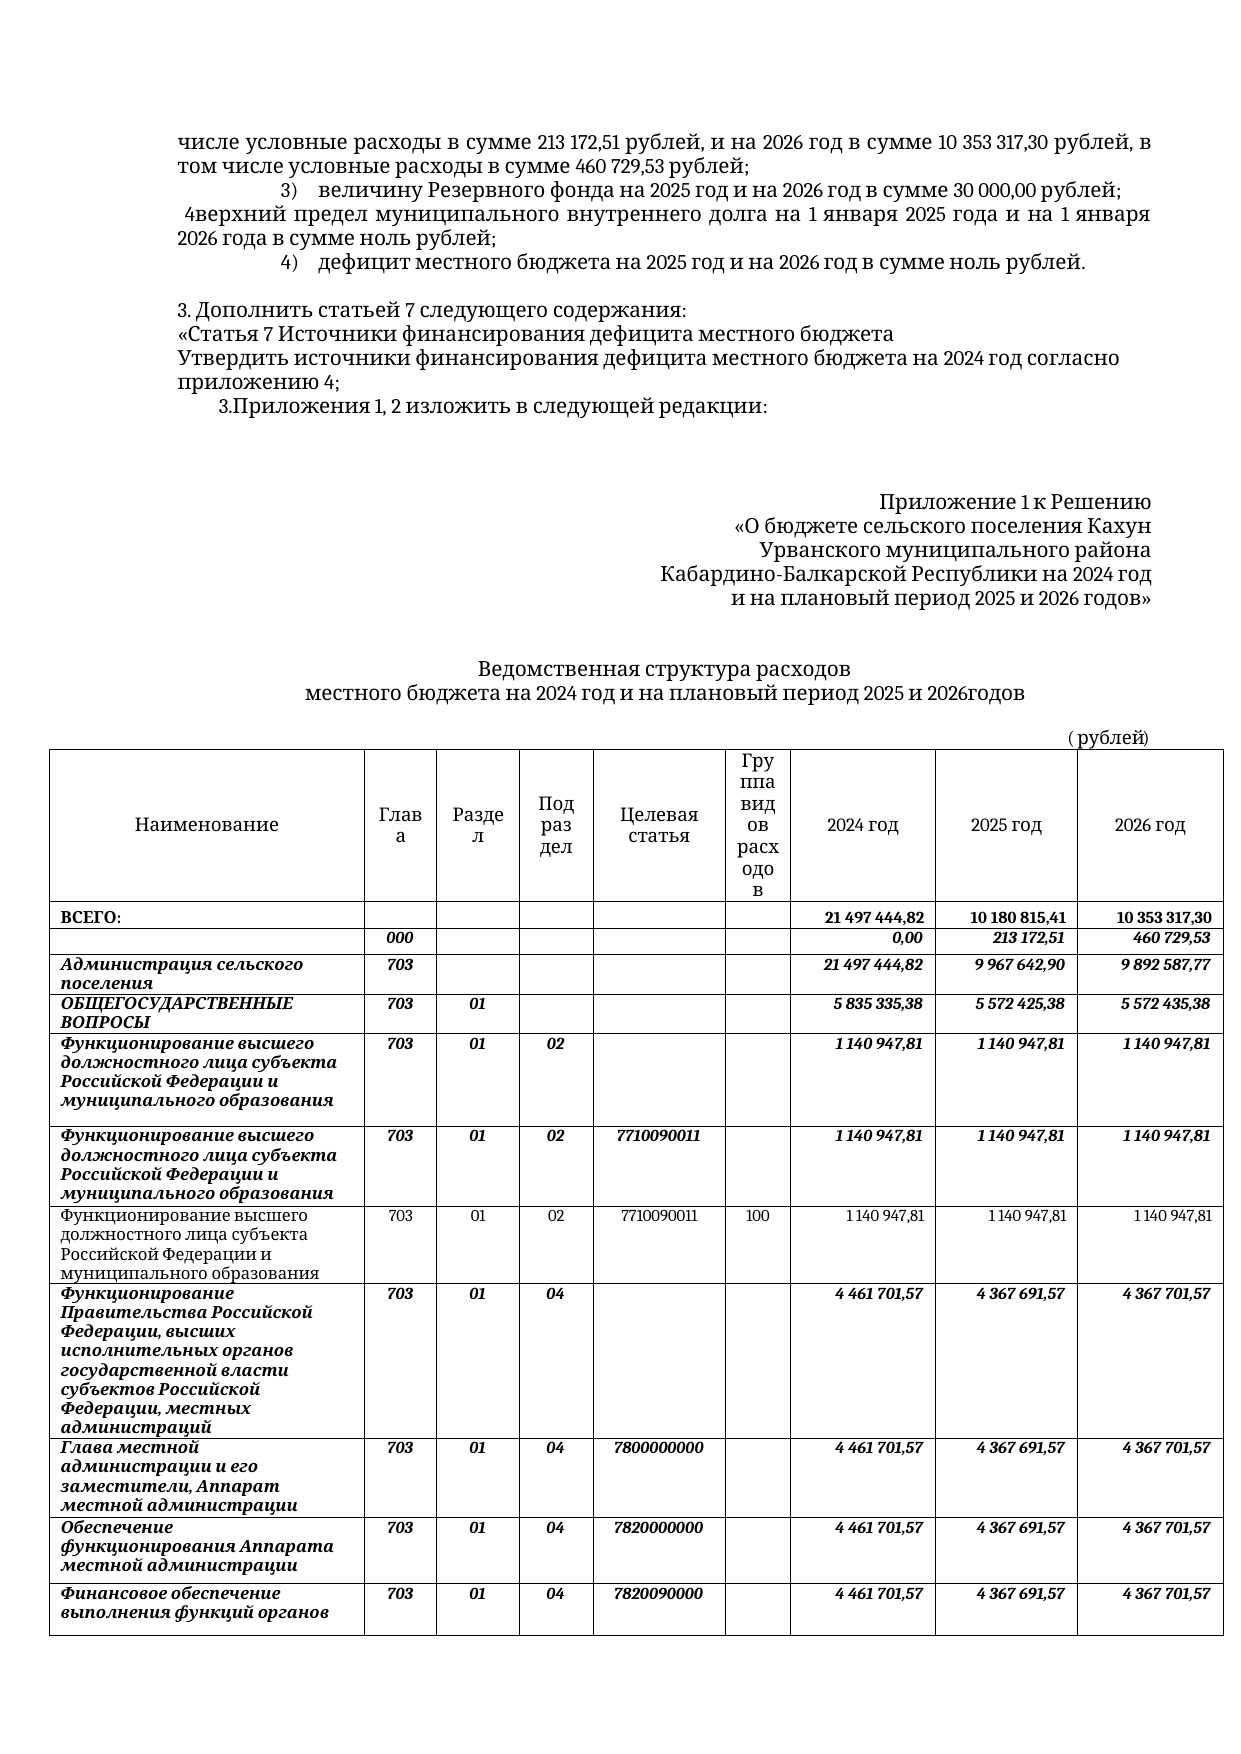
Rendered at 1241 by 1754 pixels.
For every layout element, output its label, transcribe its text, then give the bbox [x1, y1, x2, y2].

table_cell [726, 1284, 790, 1438]
table_cell 01 [437, 1034, 519, 1126]
table_cell [726, 929, 790, 954]
text Урванского муниципального района [177, 538, 1152, 562]
table_cell 703 [365, 1207, 436, 1283]
table_cell 4 367 691,57 [936, 1518, 1077, 1583]
table_cell 4 367 701,57 [1078, 1439, 1223, 1517]
table_cell 21 497 444,82 [791, 955, 935, 994]
table_cell 04 [520, 1439, 593, 1517]
table_cell 703 [365, 995, 436, 1033]
table_cell 703 [365, 1034, 436, 1126]
table_cell [726, 995, 790, 1033]
text «О бюджете сельского поселения Кахун [177, 514, 1152, 538]
table_cell 703 [365, 1439, 436, 1517]
table_cell [594, 995, 725, 1033]
table_cell [520, 929, 593, 954]
list дефицит местного бюджета на 2025 год и на 2026 год в сумме ноль рублей. [281, 251, 1152, 275]
table_header Наименование [50, 750, 364, 901]
table_cell 4 367 691,57 [936, 1584, 1077, 1635]
text 3.Приложения 1, 2 изложить в следующей редакции: [177, 394, 1152, 418]
table_header Раздел [437, 750, 519, 901]
table_cell 01 [437, 1518, 519, 1583]
table_header Целевая статья [594, 750, 725, 901]
table_cell 7710090011 [594, 1127, 725, 1206]
table_cell [726, 955, 790, 994]
text Приложение 1 к Решению [177, 490, 1152, 514]
table_cell 1 140 947,81 [936, 1127, 1077, 1206]
table_cell [594, 1284, 725, 1438]
table_cell 4 367 691,57 [936, 1284, 1077, 1438]
table_cell 1 140 947,81 [1078, 1127, 1223, 1206]
table_cell [594, 902, 725, 928]
table_cell 1 140 947,81 [791, 1034, 935, 1126]
table_cell 5 572 425,38 [936, 995, 1077, 1033]
table_cell 7820090000 [594, 1584, 725, 1635]
text 3. Дополнить статьей 7 следующего содержания: [177, 299, 1152, 323]
table_cell 100 [726, 1207, 790, 1283]
table_cell Функционирование высшего должностного лица субъекта Российской Федерации и муниципального образования [50, 1034, 364, 1126]
table_cell Функционирование высшего должностного лица субъекта Российской Федерации и муниципального образования [50, 1127, 364, 1206]
table_cell 5 572 435,38 [1078, 995, 1223, 1033]
table_cell [726, 902, 790, 928]
text Кабардино-Балкарской Республики на 2024 год [177, 562, 1152, 586]
table_cell 4 461 701,57 [791, 1439, 935, 1517]
table_cell 7820000000 [594, 1518, 725, 1583]
table_cell 01 [437, 1439, 519, 1517]
table_cell 10 353 317,30 [1078, 902, 1223, 928]
table_cell 4 461 701,57 [791, 1284, 935, 1438]
table_cell [726, 1034, 790, 1126]
table_cell [437, 902, 519, 928]
table_cell 9 892 587,77 [1078, 955, 1223, 994]
table_cell 703 [365, 955, 436, 994]
text местного бюджета на 2024 год и на плановый период 2025 и 2026годов [174, 682, 1152, 706]
table_header Глава [365, 750, 436, 901]
table_header Под раз дел [520, 750, 593, 901]
table_cell 01 [437, 1284, 519, 1438]
table_cell [520, 995, 593, 1033]
table_cell 4 461 701,57 [791, 1518, 935, 1583]
table_cell 01 [437, 995, 519, 1033]
table_cell 7710090011 [594, 1207, 725, 1283]
table_cell 703 [365, 1584, 436, 1635]
table_cell 4 367 701,57 [1078, 1284, 1223, 1438]
table_cell [726, 1518, 790, 1583]
table_cell 1 140 947,81 [936, 1207, 1077, 1283]
text (рублей) [177, 728, 1152, 749]
table_cell 1 140 947,81 [1078, 1207, 1223, 1283]
table_cell ВСЕГО: [50, 902, 364, 928]
table_cell [594, 955, 725, 994]
table_cell [594, 929, 725, 954]
table_cell 213 172,51 [936, 929, 1077, 954]
table_cell 460 729,53 [1078, 929, 1223, 954]
table_cell Функционирование высшего должностного лица субъекта Российской Федерации и муниципального образования [50, 1207, 364, 1283]
table_cell [594, 1034, 725, 1126]
table_cell Администрация сельского поселения [50, 955, 364, 994]
table_cell 04 [520, 1518, 593, 1583]
table_cell 01 [437, 1207, 519, 1283]
table_header 2026 год [1078, 750, 1223, 901]
table_cell 4 367 701,57 [1078, 1584, 1223, 1635]
table_cell 02 [520, 1034, 593, 1126]
table_cell 04 [520, 1284, 593, 1438]
table_cell 21 497 444,82 [791, 902, 935, 928]
table_cell 5 835 335,38 [791, 995, 935, 1033]
text Утвердить источники финансирования дефицита местного бюджета на 2024 год согласно приложению 4; [177, 347, 1152, 394]
text «Статья 7 Источники финансирования дефицита местного бюджета [177, 323, 1152, 347]
text Ведомственная структура расходов [177, 658, 1152, 682]
table_header 2025 год [936, 750, 1077, 901]
text 4верхний предел муниципального внутреннего долга на 1 января 2025 года и на 1 января 2026 года в сумме ноль рублей; [177, 203, 1152, 251]
table_cell Финансовое обеспечение выполнения функций органов [50, 1584, 364, 1635]
table_cell 02 [520, 1207, 593, 1283]
table_cell [726, 1439, 790, 1517]
table_cell 02 [520, 1127, 593, 1206]
table_cell Обеспечение функционирования Аппарата местной администрации [50, 1518, 364, 1583]
table_cell 10 180 815,41 [936, 902, 1077, 928]
table_cell 04 [520, 1584, 593, 1635]
table_cell [50, 929, 364, 954]
table_cell 000 [365, 929, 436, 954]
text числе условные расходы в сумме 213 172,51 рублей, и на 2026 год в сумме 10 353 317,30 рублей, в том числе условные расходы в сумме 460 729,53 рублей; [177, 131, 1152, 179]
list величину Резервного фонда на 2025 год и на 2026 год в сумме 30 000,00 рублей; [281, 179, 1152, 203]
table_cell 703 [365, 1284, 436, 1438]
table_cell 703 [365, 1127, 436, 1206]
table_cell 0,00 [791, 929, 935, 954]
table_cell 4 367 691,57 [936, 1439, 1077, 1517]
table_cell 9 967 642,90 [936, 955, 1077, 994]
table_cell 4 461 701,57 [791, 1584, 935, 1635]
table_cell [365, 902, 436, 928]
table_cell [520, 902, 593, 928]
table_cell 1 140 947,81 [791, 1207, 935, 1283]
table_cell 1 140 947,81 [936, 1034, 1077, 1126]
table_header 2024 год [791, 750, 935, 901]
table_cell 7800000000 [594, 1439, 725, 1517]
table_cell 1 140 947,81 [791, 1127, 935, 1206]
table_cell Глава местной администрации и его заместители, Аппарат местной администрации [50, 1439, 364, 1517]
table_cell [520, 955, 593, 994]
table_cell 1 140 947,81 [1078, 1034, 1223, 1126]
table_cell 01 [437, 1584, 519, 1635]
table_cell [437, 929, 519, 954]
table_cell 01 [437, 1127, 519, 1206]
table_cell [437, 955, 519, 994]
table_header Группа видов расходов [726, 750, 790, 901]
table_cell Функционирование Правительства Российской Федерации, высших исполнительных органов государственной власти субъектов Российской Федерации, местных администраций [50, 1284, 364, 1438]
table_cell 703 [365, 1518, 436, 1583]
list и на плановый период 2025 и 2026 годов» [177, 586, 1152, 610]
table_cell ОБЩЕГОСУДАРСТВЕННЫЕ ВОПРОСЫ [50, 995, 364, 1033]
table_cell [726, 1127, 790, 1206]
table_cell 4 367 701,57 [1078, 1518, 1223, 1583]
table_cell [726, 1584, 790, 1635]
